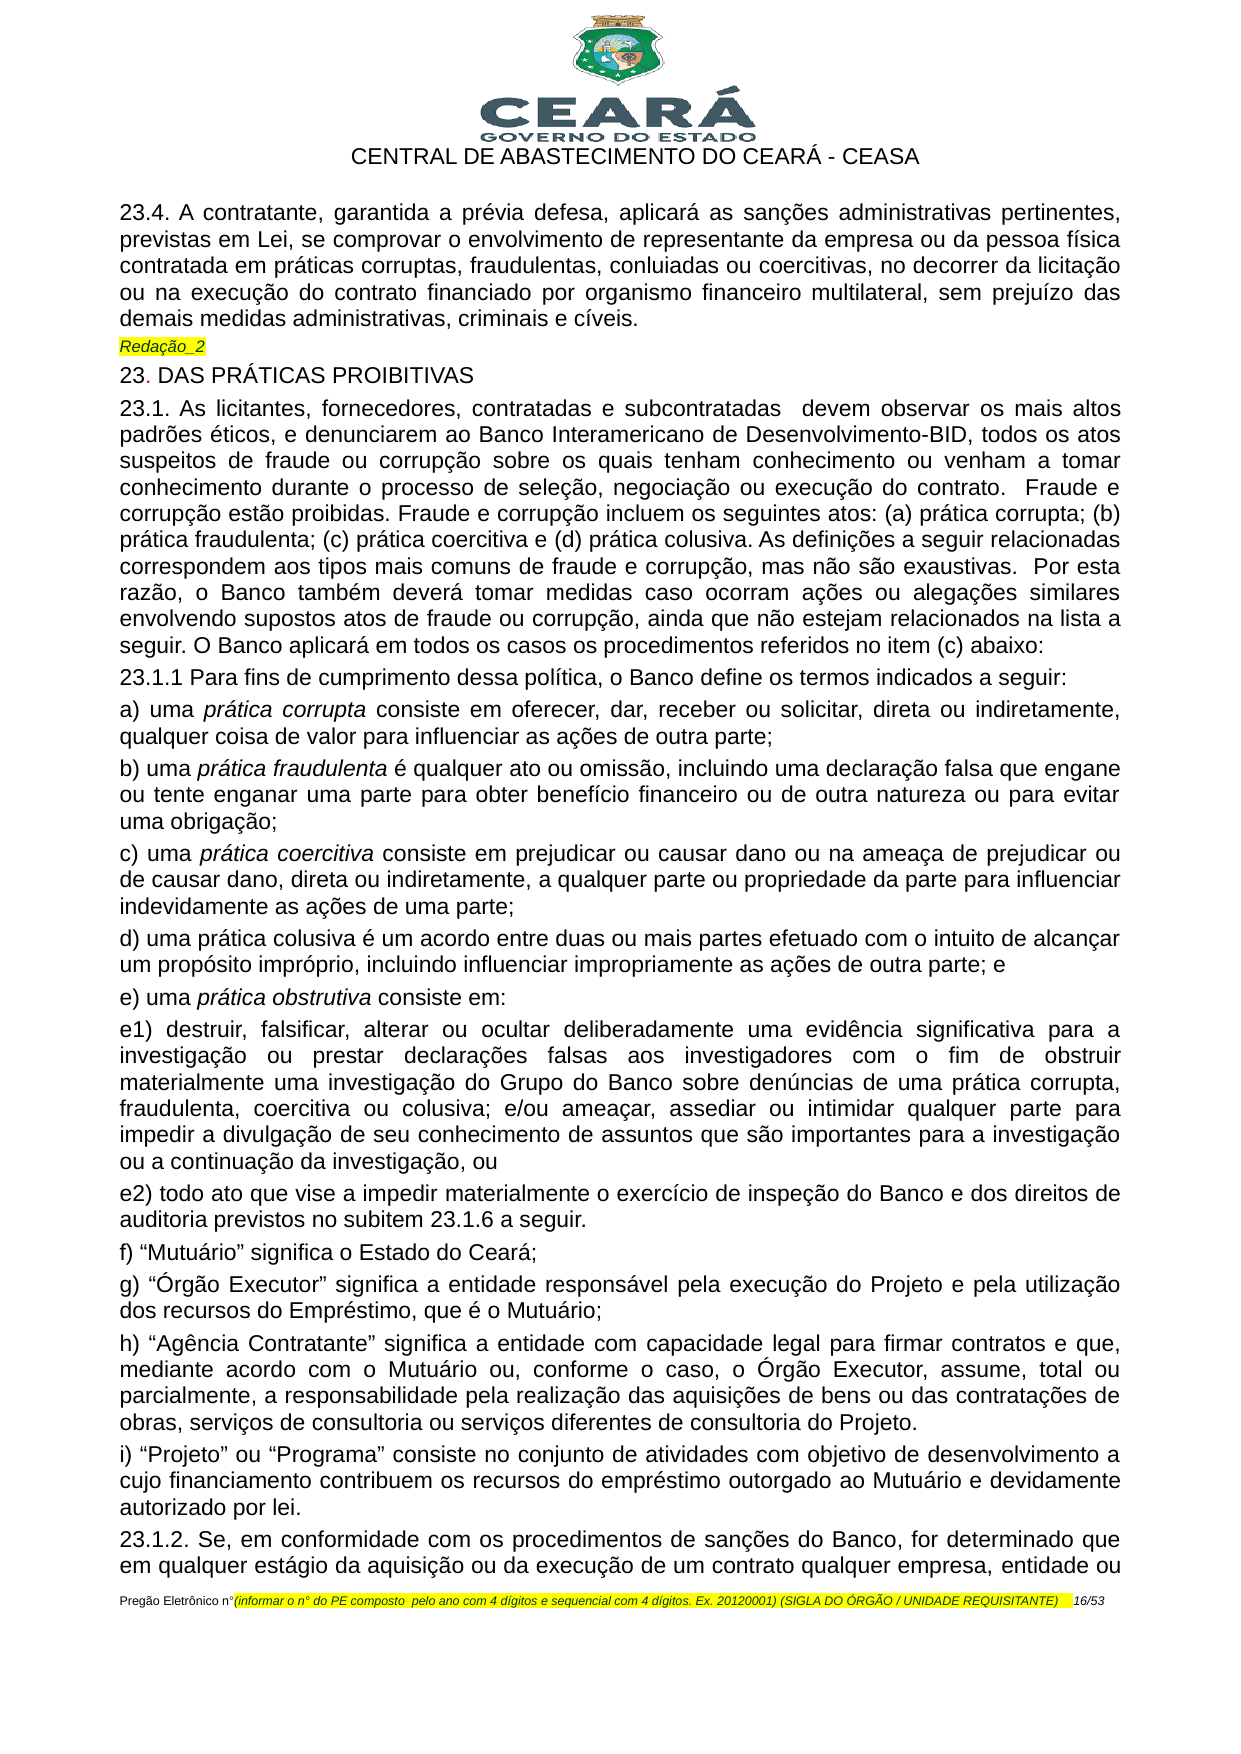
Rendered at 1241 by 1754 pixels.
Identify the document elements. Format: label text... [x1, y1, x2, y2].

text Redação_2 [119, 337, 1123, 356]
text a) uma prática corrupta consiste em oferecer, dar, receber ou solicitar, direta ou indiretamente, qualquer coisa de valor para influenciar as ações de outra parte; [119, 696, 1121, 749]
text 23. DAS PRÁTICAS PROIBITIVAS [119, 362, 1121, 388]
text i) “Projeto” ou “Programa” consiste no conjunto de atividades com objetivo de desenvolvimento a cujo financiamento contribuem os recursos do empréstimo outorgado ao Mutuário e devidamente autorizado por lei. [119, 1441, 1121, 1520]
picture [454, 10, 783, 146]
text 23.1. As licitantes, fornecedores, contratadas e subcontratadas devem observar os mais altos padrões éticos, e denunciarem ao Banco Interamericano de Desenvolvimento-BID, todos os atos suspeitos de fraude ou corrupção sobre os quais tenham conhecimento ou venham a tomar conhecimento durante o processo de seleção, negociação ou execução do contrato. Fraude e corrupção estão proibidas. Fraude e corrupção incluem os seguintes atos: (a) prática corrupta; (b) prática fraudulenta; (c) prática coercitiva e (d) prática colusiva. As definições a seguir relacionadas correspondem aos tipos mais comuns de fraude e corrupção, mas não são exaustivas. Por esta razão, o Banco também deverá tomar medidas caso ocorram ações ou alegações similares envolvendo supostos atos de fraude ou corrupção, ainda que não estejam relacionados na lista a seguir. O Banco aplicará em todos os casos os procedimentos referidos no item (c) abaixo: [119, 394, 1121, 658]
text e1) destruir, falsificar, alterar ou ocultar deliberadamente uma evidência significativa para a investigação ou prestar declarações falsas aos investigadores com o fim de obstruir materialmente uma investigação do Grupo do Banco sobre denúncias de uma prática corrupta, fraudulenta, coercitiva ou colusiva; e/ou ameaçar, assediar ou intimidar qualquer parte para impedir a divulgação de seu conhecimento de assuntos que são importantes para a investigação ou a continuação da investigação, ou [119, 1016, 1121, 1174]
text b) uma prática fraudulenta é qualquer ato ou omissão, incluindo uma declaração falsa que engane ou tente enganar uma parte para obter benefício financeiro ou de outra natureza ou para evitar uma obrigação; [119, 755, 1121, 834]
text f) “Mutuário” significa o Estado do Ceará; [119, 1238, 1121, 1265]
text 23.1.1 Para fins de cumprimento dessa política, o Banco define os termos indicados a seguir: [119, 664, 1121, 690]
text 23.4. A contratante, garantida a prévia defesa, aplicará as sanções administrativas pertinentes, previstas em Lei, se comprovar o envolvimento de representante da empresa ou da pessoa física contratada em práticas corruptas, fraudulentas, conluiadas ou coercitivas, no decorrer da licitação ou na execução do contrato financiado por organismo financeiro multilateral, sem prejuízo das demais medidas administrativas, criminais e cíveis. [119, 199, 1121, 331]
text 23.1.2. Se, em conformidade com os procedimentos de sanções do Banco, for determinado que em qualquer estágio da aquisição ou da execução de um contrato qualquer empresa, entidade ou [119, 1526, 1121, 1578]
text c) uma prática coercitiva consiste em prejudicar ou causar dano ou na ameaça de prejudicar ou de causar dano, direta ou indiretamente, a qualquer parte ou propriedade da parte para influenciar indevidamente as ações de uma parte; [119, 840, 1121, 919]
text g) “Órgão Executor” significa a entidade responsável pela execução do Projeto e pela utilização dos recursos do Empréstimo, que é o Mutuário; [119, 1271, 1121, 1323]
text e2) todo ato que vise a impedir materialmente o exercício de inspeção do Banco e dos direitos de auditoria previstos no subitem 23.1.6 a seguir. [119, 1180, 1121, 1233]
text e) uma prática obstrutiva consiste em: [119, 983, 1121, 1010]
text h) “Agência Contratante” significa a entidade com capacidade legal para firmar contratos e que, mediante acordo com o Mutuário ou, conforme o caso, o Órgão Executor, assume, total ou parcialmente, a responsabilidade pela realização das aquisições de bens ou das contratações de obras, serviços de consultoria ou serviços diferentes de consultoria do Projeto. [119, 1329, 1121, 1435]
text d) uma prática colusiva é um acordo entre duas ou mais partes efetuado com o intuito de alcançar um propósito impróprio, incluindo influenciar impropriamente as ações de outra parte; e [119, 925, 1121, 978]
